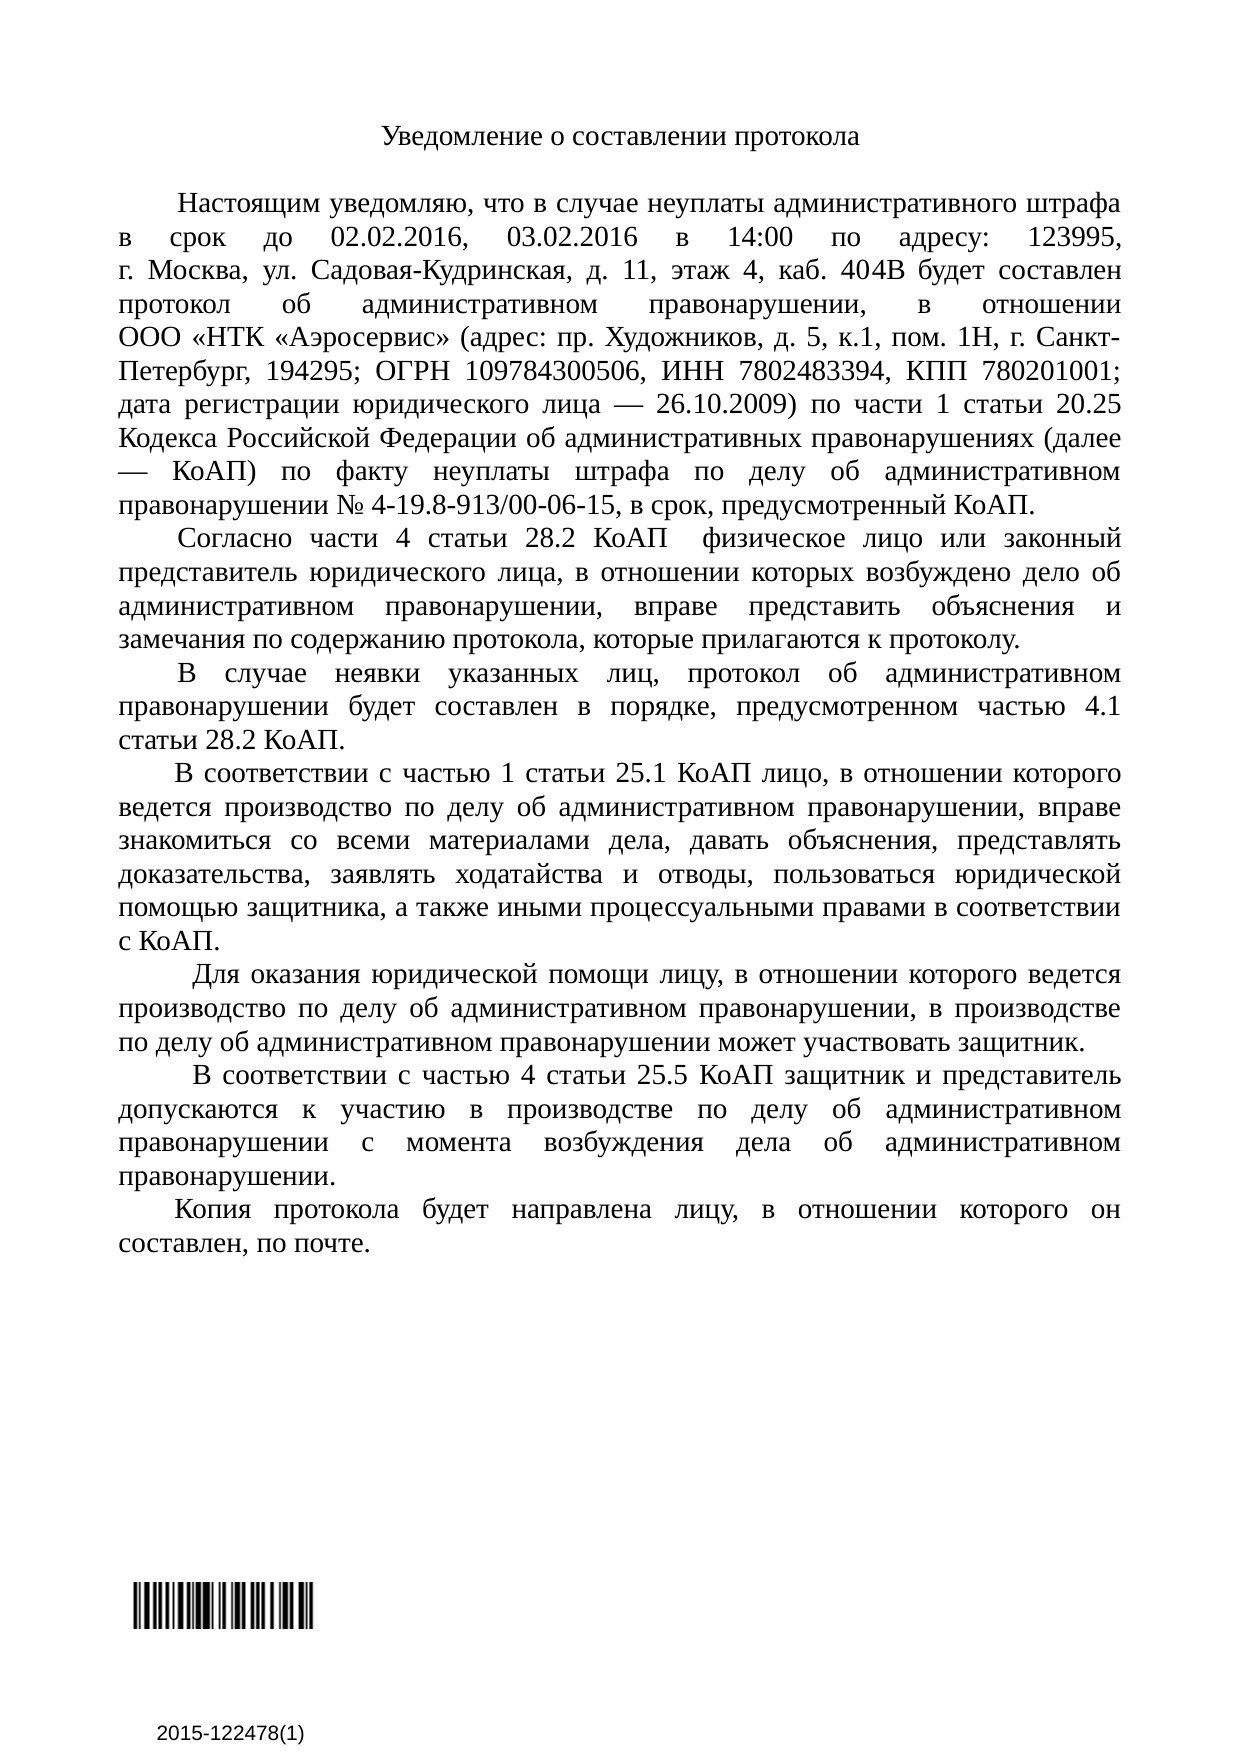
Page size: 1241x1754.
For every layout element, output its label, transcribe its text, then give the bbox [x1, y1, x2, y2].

text Согласно части 4 статьи 28.2 КоАП физическое лицо или законный представитель юридического лица, в отношении которых возбуждено дело об административном правонарушении, вправе представить объяснения и замечания по содержанию протокола, которые прилагаются к протоколу. [118, 521, 1122, 655]
text Настоящим уведомляю, что в случае неуплаты административного штрафа в срок до 02.02.2016, 03.02.2016 в 14:00 по адресу: 123995, г. Москва, ул. Садовая-Кудринская, д. 11, этаж 4, каб. 404В будет составлен протокол об административном правонарушении, в отношении ООО «НТК «Аэросервис» (адрес: пр. Художников, д. 5, к.1, пом. 1Н, г. Санкт-Петербург, 194295; ОГРН 109784300506, ИНН 7802483394, КПП 780201001; дата регистрации юридического лица — 26.10.2009) по части 1 статьи 20.25 Кодекса Российской Федерации об административных правонарушениях (далее — КоАП) по факту неуплаты штрафа по делу об административном правонарушении № 4-19.8-913/00-06-15, в срок, предусмотренный КоАП. [118, 185, 1122, 521]
text В случае неявки указанных лиц, протокол об административном правонарушении будет составлен в порядке, предусмотренном частью 4.1 статьи 28.2 КоАП. [118, 655, 1122, 755]
text В соответствии с частью 4 статьи 25.5 КоАП защитник и представитель допускаются к участию в производстве по делу об административном правонарушении с момента возбуждения дела об административном правонарушении. [118, 1057, 1122, 1191]
text Для оказания юридической помощи лицу, в отношении которого ведется производство по делу об административном правонарушении, в производстве по делу об административном правонарушении может участвовать защитник. [118, 957, 1122, 1057]
text Уведомление о составлении протокола [118, 118, 1122, 152]
text Копия протокола будет направлена лицу, в отношении которого он составлен, по почте. [118, 1191, 1122, 1258]
text В соответствии с частью 1 статьи 25.1 КоАП лицо, в отношении которого ведется производство по делу об административном правонарушении, вправе знакомиться со всеми материалами дела, давать объяснения, представлять доказательства, заявлять ходатайства и отводы, пользоваться юридической помощью защитника, а также иными процессуальными правами в соответствии с КоАП. [118, 755, 1122, 957]
picture [118, 1582, 331, 1629]
